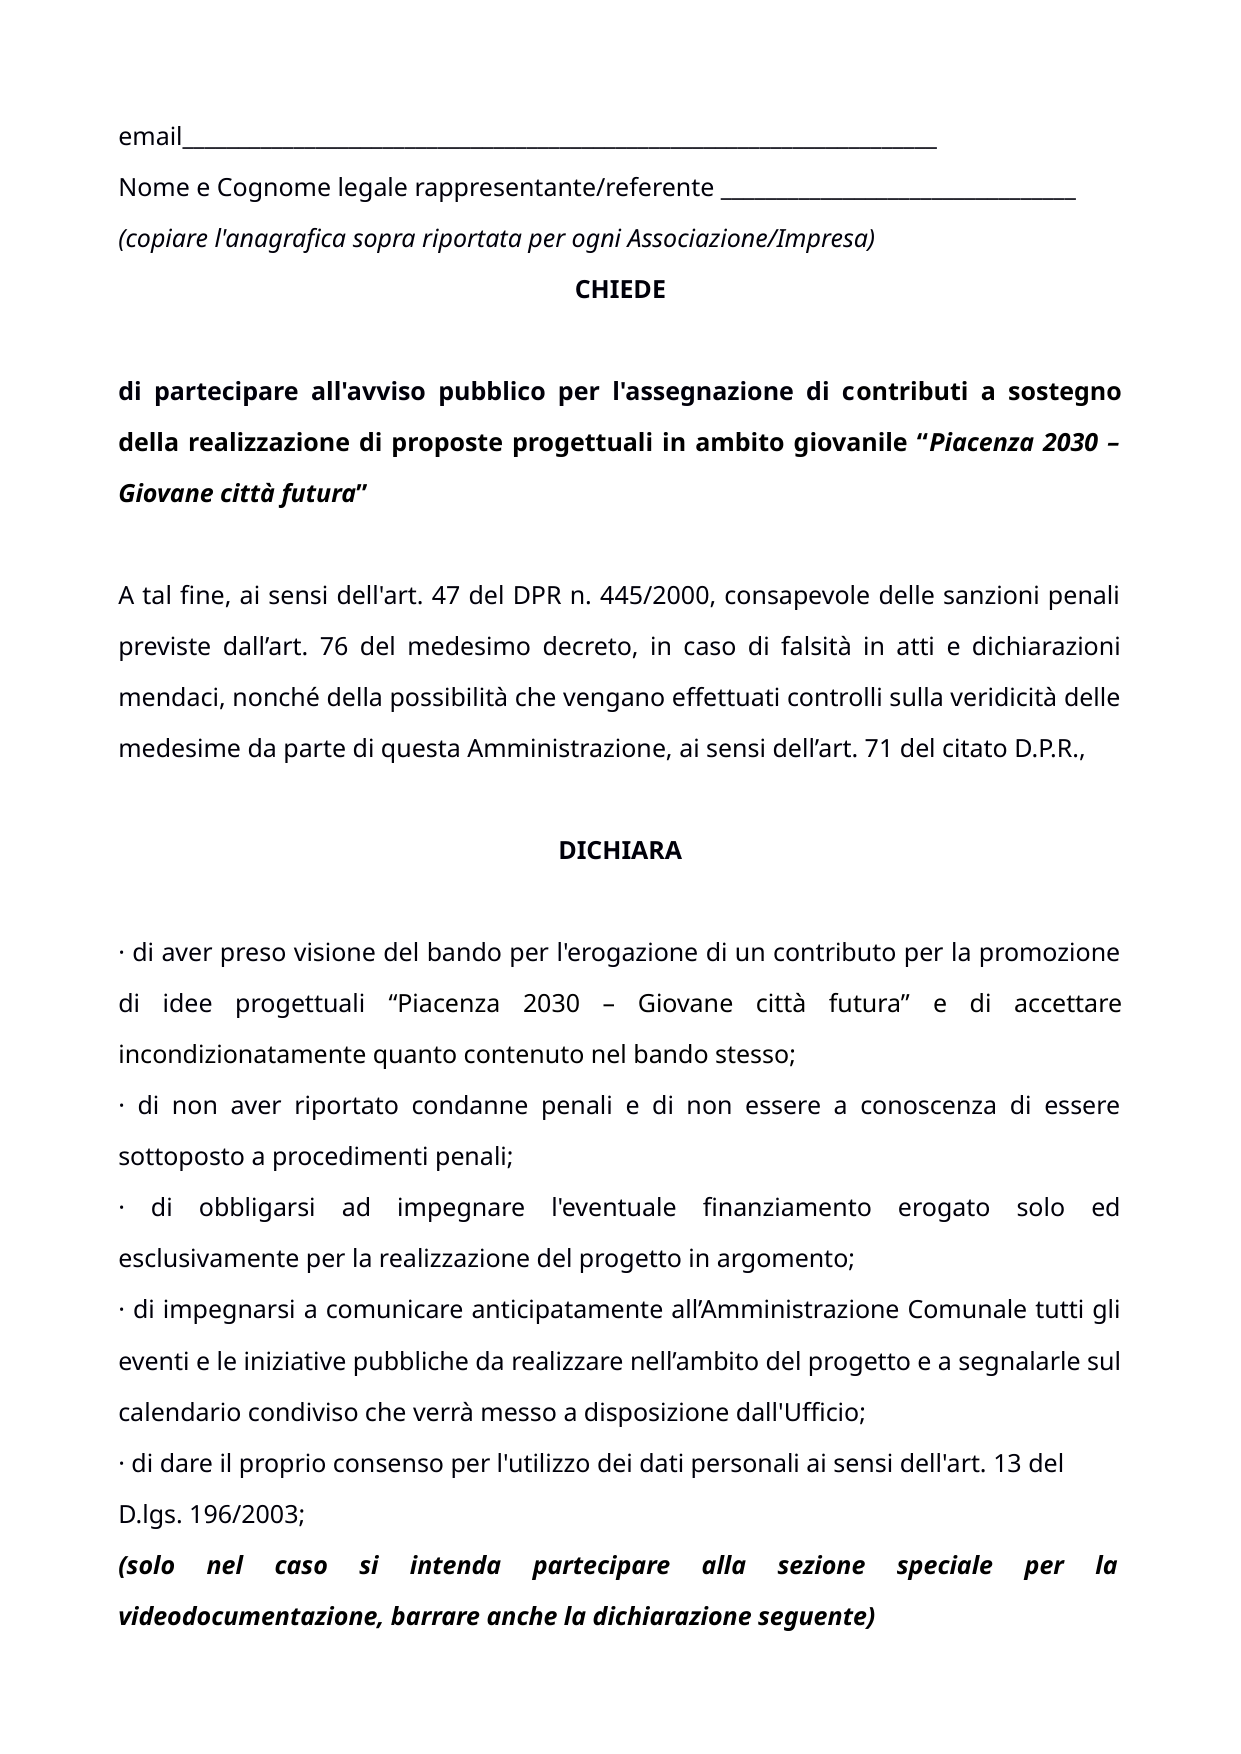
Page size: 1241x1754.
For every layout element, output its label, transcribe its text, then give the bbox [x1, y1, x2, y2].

text Nome e Cognome legale rappresentante/referente ________________________________ [118, 169, 1122, 203]
text · di impegnarsi a comunicare anticipatamente all’Amministrazione Comunale tutti gli eventi e le iniziative pubbliche da realizzare nell’ambito del progetto e a segnalarle sul calendario condiviso che verrà messo a disposizione dall'Ufficio; [118, 1292, 1122, 1428]
text di partecipare all'avviso pubblico per l'assegnazione di contributi a sostegno della realizzazione di proposte progettuali in ambito giovanile “Piacenza 2030 – Giovane città futura” [118, 373, 1122, 509]
text email____________________________________________________________________ [118, 118, 1122, 152]
text (copiare l'anagrafica sopra riportata per ogni Associazione/Impresa) [118, 220, 1122, 254]
text · di non aver riportato condanne penali e di non essere a conoscenza di essere sottoposto a procedimenti penali; [118, 1088, 1122, 1173]
text CHIEDE [118, 271, 1122, 305]
text · di obbligarsi ad impegnare l'eventuale finanziamento erogato solo ed esclusivamente per la realizzazione del progetto in argomento; [118, 1190, 1122, 1275]
text · di aver preso visione del bando per l'erogazione di un contributo per la promozione di idee progettuali “Piacenza 2030 – Giovane città futura” e di accettare incondizionatamente quanto contenuto nel bando stesso; [118, 935, 1122, 1071]
text · di dare il proprio consenso per l'utilizzo dei dati personali ai sensi dell'art. 13 del D.lgs. 196/2003; [118, 1445, 1122, 1530]
text (solo nel caso si intenda partecipare alla sezione speciale per la videodocumentazione, barrare anche la dichiarazione seguente) [118, 1547, 1122, 1632]
text A tal fine, ai sensi dell'art. 47 del DPR n. 445/2000, consapevole delle sanzioni penali previste dall’art. 76 del medesimo decreto, in caso di falsità in atti e dichiarazioni mendaci, nonché della possibilità che vengano effettuati controlli sulla veridicità delle medesime da parte di questa Amministrazione, ai sensi dell’art. 71 del citato D.P.R., [118, 577, 1122, 765]
text DICHIARA [118, 833, 1122, 867]
